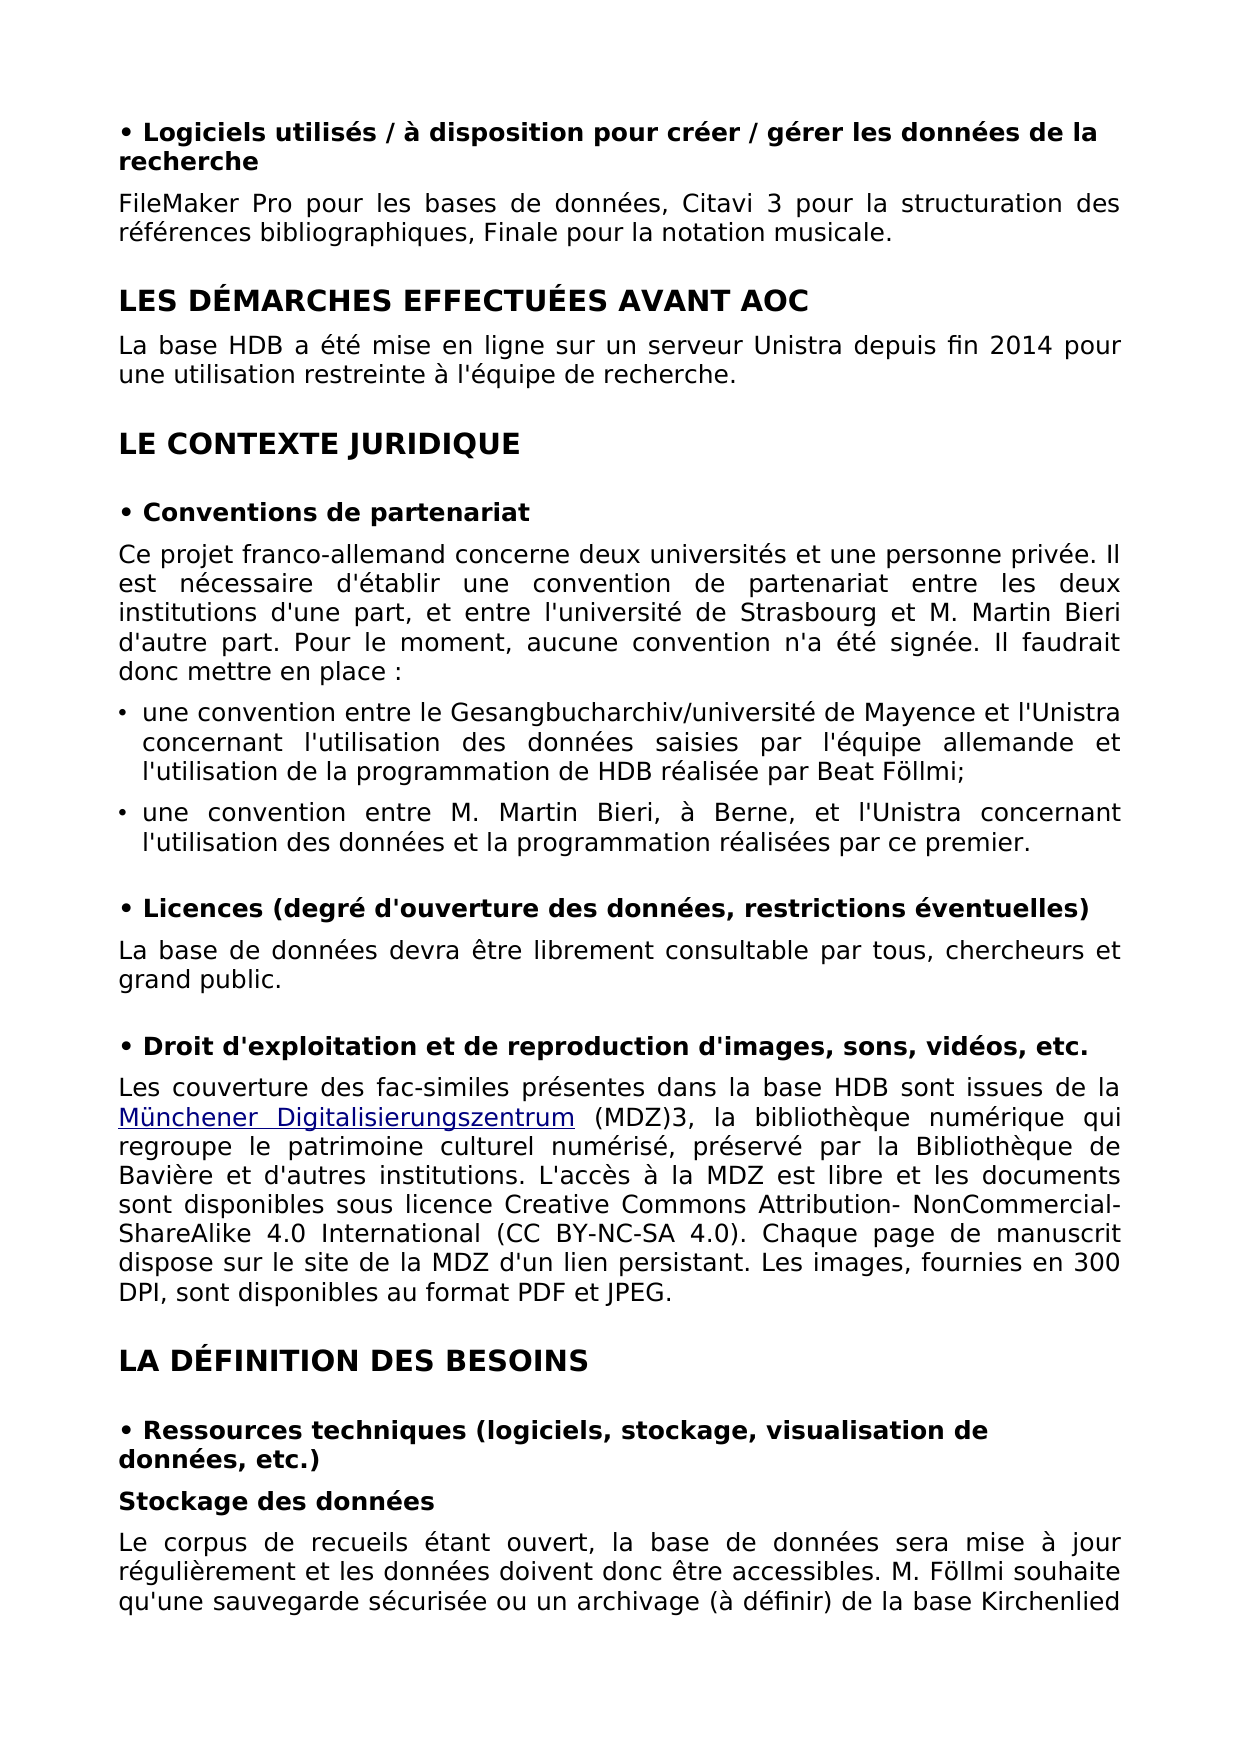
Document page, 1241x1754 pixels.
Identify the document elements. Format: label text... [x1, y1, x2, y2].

subtitle LES DÉMARCHES EFFECTUÉES AVANT AOC [118, 285, 1122, 319]
subtitle LA DÉFINITION DES BESOINS [118, 1344, 1122, 1378]
text FileMaker Pro pour les bases de données, Citavi 3 pour la structuration des références bibliographiques, Finale pour la notation musicale. [118, 189, 1122, 247]
text Ce projet franco-allemand concerne deux universités et une personne privée. Il est nécessaire d'établir une convention de partenariat entre les deux institutions d'une part, et entre l'université de Strasbourg et M. Martin Bieri d'autre part. Pour le moment, aucune convention n'a été signée. Il faudrait donc mettre en place : [118, 540, 1122, 686]
subtitle • Logiciels utilisés / à disposition pour créer / gérer les données de la recherche [118, 118, 1122, 176]
text La base HDB a été mise en ligne sur un serveur Unistra depuis fin 2014 pour une utilisation restreinte à l'équipe de recherche. [118, 331, 1122, 389]
list une convention entre M. Martin Bieri, à Berne, et l'Unistra concernant l'utilisation des données et la programmation réalisées par ce premier. [118, 798, 1122, 857]
subtitle • Droit d'exploitation et de reproduction d'images, sons, vidéos, etc. [118, 1032, 1122, 1061]
subtitle • Ressources techniques (logiciels, stockage, visualisation de données, etc.) [118, 1416, 1122, 1474]
text Stockage des données [118, 1487, 1122, 1516]
list une convention entre le Gesangbucharchiv/université de Mayence et l'Unistra concernant l'utilisation des données saisies par l'équipe allemande et l'utilisation de la programmation de HDB réalisée par Beat Föllmi; [118, 698, 1122, 786]
subtitle • Conventions de partenariat [118, 498, 1122, 528]
text Les couverture des fac-similes présentes dans la base HDB sont issues de la Münchener Digitalisierungszentrum (MDZ)3, la bibliothèque numérique qui regroupe le patrimoine culturel numérisé, préservé par la Bibliothèque de Bavière et d'autres institutions. L'accès à la MDZ est libre et les documents sont disponibles sous licence Creative Commons Attribution- NonCommercial-ShareAlike 4.0 International (CC BY-NC-SA 4.0). Chaque page de manuscrit dispose sur le site de la MDZ d'un lien persistant. Les images, fournies en 300 DPI, sont disponibles au format PDF et JPEG. [118, 1073, 1122, 1307]
subtitle • Licences (degré d'ouverture des données, restrictions éventuelles) [118, 894, 1122, 923]
text La base de données devra être librement consultable par tous, chercheurs et grand public. [118, 936, 1122, 994]
subtitle LE CONTEXTE JURIDIQUE [118, 427, 1122, 461]
text Le corpus de recueils étant ouvert, la base de données sera mise à jour régulièrement et les données doivent donc être accessibles. M. Föllmi souhaite qu'une sauvegarde sécurisée ou un archivage (à définir) de la base Kirchenlied [118, 1528, 1122, 1616]
